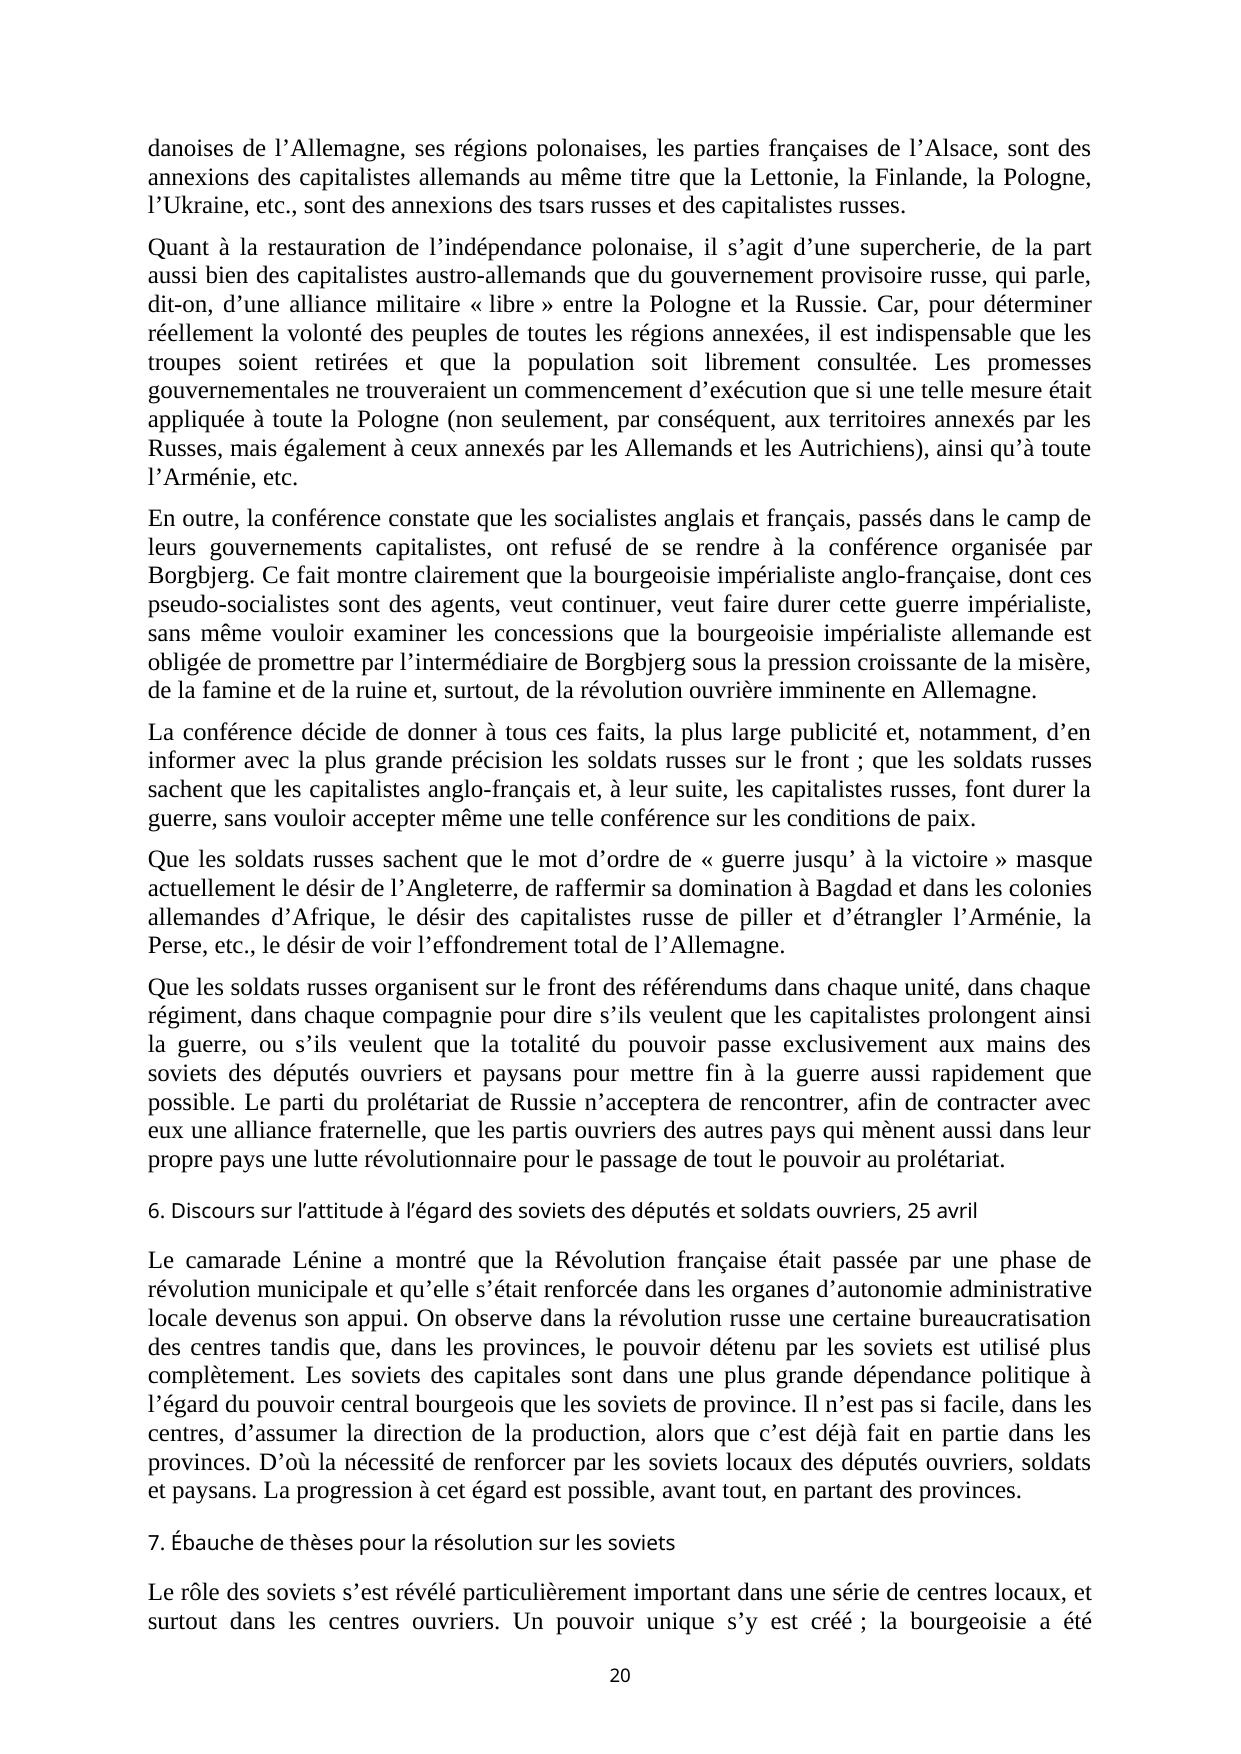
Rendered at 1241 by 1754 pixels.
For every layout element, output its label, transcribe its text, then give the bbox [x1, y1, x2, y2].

subtitle 6. Discours sur l’attitude à l’égard des soviets des députés et soldats ouvriers, 25 avril [148, 1197, 1093, 1225]
text Que les soldats russes organisent sur le front des référendums dans chaque unité, dans chaque régiment, dans chaque compagnie pour dire s’ils veulent que les capitalistes prolongent ainsi la guerre, ou s’ils veulent que la totalité du pouvoir passe exclusivement aux mains des soviets des députés ouvriers et paysans pour mettre fin à la guerre aussi rapidement que possible. Le parti du prolétariat de Russie n’acceptera de rencontrer, afin de contracter avec eux une alliance fraternelle, que les partis ouvriers des autres pays qui mènent aussi dans leur propre pays une lutte révolutionnaire pour le passage de tout le pouvoir au prolétariat. [148, 972, 1093, 1173]
text La conférence décide de donner à tous ces faits, la plus large publicité et, notamment, d’en informer avec la plus grande précision les soldats russes sur le front ; que les soldats russes sachent que les capitalistes anglo-français et, à leur suite, les capitalistes russes, font durer la guerre, sans vouloir accepter même une telle conférence sur les conditions de paix. [148, 717, 1093, 832]
text En outre, la conférence constate que les socialistes anglais et français, passés dans le camp de leurs gouvernements capitalistes, ont refusé de se rendre à la conférence organisée par Borgbjerg. Ce fait montre clairement que la bourgeoisie impérialiste anglo-française, dont ces pseudo-socialistes sont des agents, veut continuer, veut faire durer cette guerre impérialiste, sans même vouloir examiner les concessions que la bourgeoisie impérialiste allemande est obligée de promettre par l’intermédiaire de Borgbjerg sous la pression croissante de la misère, de la famine et de la ruine et, surtout, de la révolution ouvrière imminente en Allemagne. [148, 503, 1093, 704]
text Le camarade Lénine a montré que la Révolution française était passée par une phase de révolution municipale et qu’elle s’était renforcée dans les organes d’autonomie administrative locale devenus son appui. On observe dans la révolution russe une certaine bureaucratisation des centres tandis que, dans les provinces, le pouvoir détenu par les soviets est utilisé plus complètement. Les soviets des capitales sont dans une plus grande dépendance politique à l’égard du pouvoir central bourgeois que les soviets de province. Il n’est pas si facile, dans les centres, d’assumer la direction de la production, alors que c’est déjà fait en partie dans les provinces. D’où la nécessité de renforcer par les soviets locaux des députés ouvriers, soldats et paysans. La progression à cet égard est possible, avant tout, en partant des provinces. [148, 1246, 1093, 1504]
subtitle 7. Ébauche de thèses pour la résolution sur les soviets [148, 1528, 1093, 1556]
text Que les soldats russes sachent que le mot d’ordre de « guerre jusqu’ à la victoire » masque actuellement le désir de l’Angleterre, de raffermir sa domination à Bagdad et dans les colonies allemandes d’Afrique, le désir des capitalistes russe de piller et d’étrangler l’Arménie, la Perse, etc., le désir de voir l’effondrement total de l’Allemagne. [148, 844, 1093, 959]
text Le rôle des soviets s’est révélé particulièrement important dans une série de centres locaux, et surtout dans les centres ouvriers. Un pouvoir unique s’y est créé ; la bourgeoisie a été [148, 1577, 1093, 1634]
text danoises de l’Allemagne, ses régions polonaises, les parties françaises de l’Alsace, sont des annexions des capitalistes allemands au même titre que la Lettonie, la Finlande, la Pologne, l’Ukraine, etc., sont des annexions des tsars russes et des capitalistes russes. [148, 133, 1093, 219]
text Quant à la restauration de l’indépendance polonaise, il s’agit d’une supercherie, de la part aussi bien des capitalistes austro-allemands que du gouvernement provisoire russe, qui parle, dit-on, d’une alliance militaire « libre » entre la Pologne et la Russie. Car, pour déterminer réellement la volonté des peuples de toutes les régions annexées, il est indispensable que les troupes soient retirées et que la population soit librement consultée. Les promesses gouvernementales ne trouveraient un commencement d’exécution que si une telle mesure était appliquée à toute la Pologne (non seulement, par conséquent, aux territoires annexés par les Russes, mais également à ceux annexés par les Allemands et les Autrichiens), ainsi qu’à toute l’Arménie, etc. [148, 232, 1093, 490]
